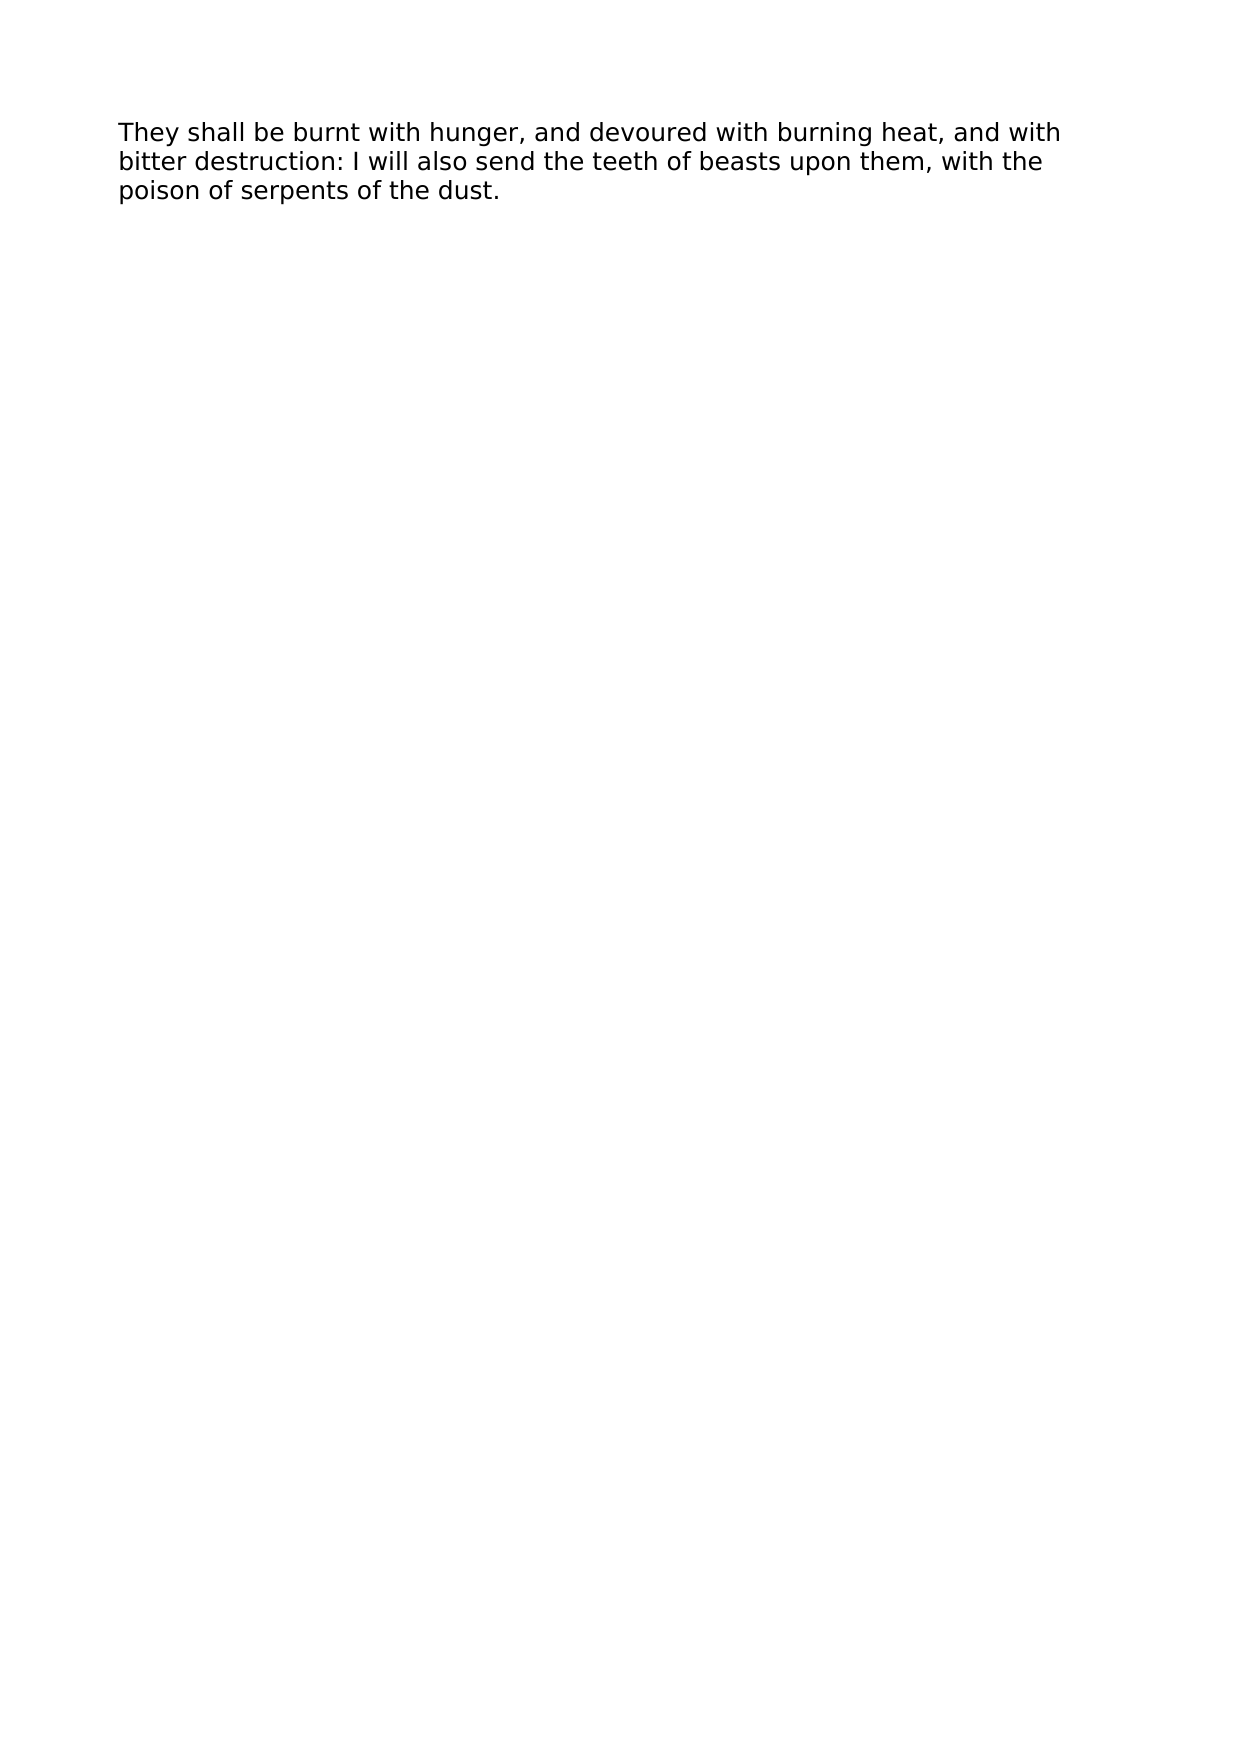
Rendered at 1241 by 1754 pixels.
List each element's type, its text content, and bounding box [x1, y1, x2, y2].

text They shall be burnt with hunger, and devoured with burning heat, and with bitter destruction: I will also send the teeth of beasts upon them, with the poison of serpents of the dust. [118, 118, 1122, 206]
